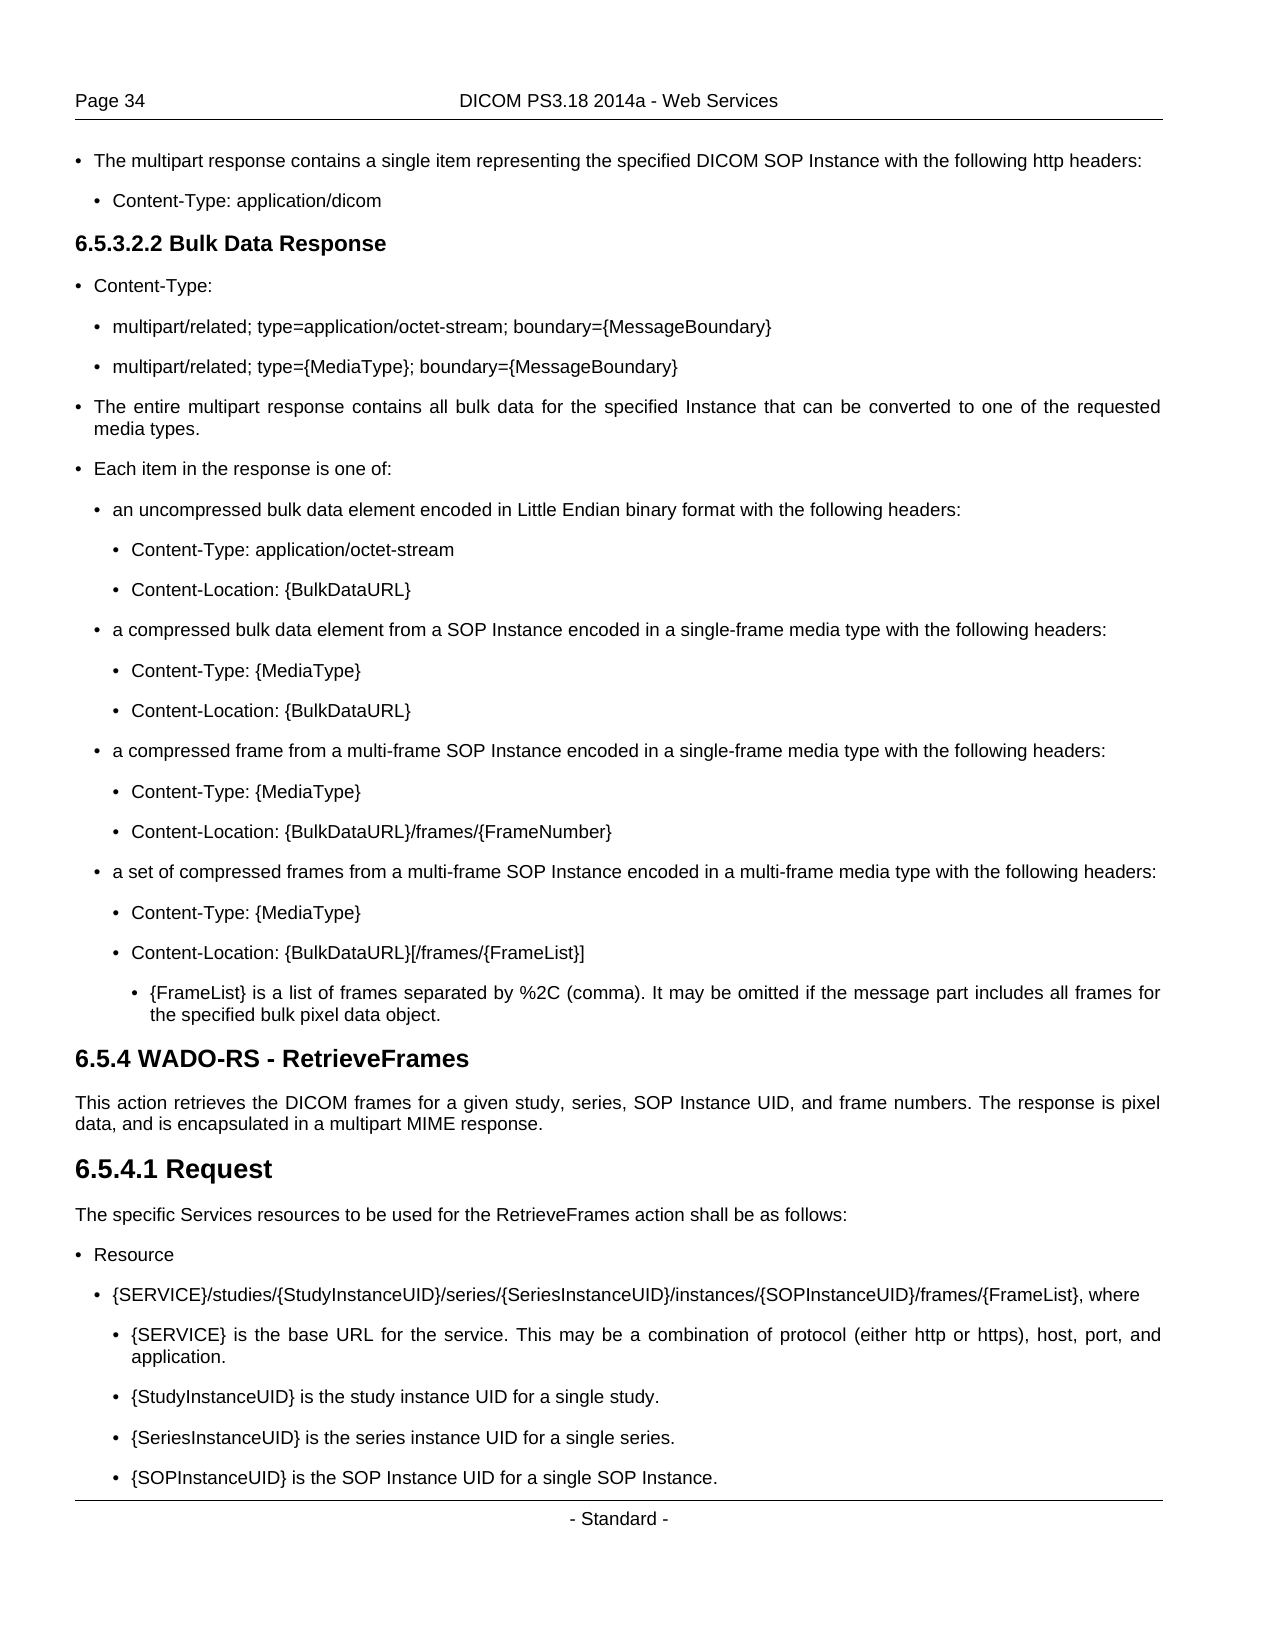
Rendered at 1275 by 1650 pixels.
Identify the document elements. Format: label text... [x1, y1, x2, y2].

list {SERVICE}/studies/{StudyInstanceUID}/series/{SeriesInstanceUID}/instances/{SOPInstanceUID}/frames/{FrameList}, where [94, 1284, 1162, 1306]
list Content-Type: application/dicom [94, 190, 1162, 212]
list {FrameList} is a list of frames separated by %2C (comma). It may be omitted if the message part includes all frames for the specified bulk pixel data object. [131, 982, 1162, 1025]
list {SOPInstanceUID} is the SOP Instance UID for a single SOP Instance. [112, 1467, 1162, 1488]
list Content-Location: {BulkDataURL} [112, 700, 1162, 721]
list Content-Type: {MediaType} [112, 659, 1162, 681]
list Content-Location: {BulkDataURL}[/frames/{FrameList}] [112, 942, 1162, 963]
list multipart/related; type={MediaType}; boundary={MessageBoundary} [94, 356, 1162, 377]
text 6.5.4.1 Request [75, 1153, 1162, 1184]
list Content-Location: {BulkDataURL}/frames/{FrameNumber} [112, 821, 1162, 842]
list Resource [75, 1244, 1162, 1265]
list Content-Type: [75, 275, 1162, 297]
list {SeriesInstanceUID} is the series instance UID for a single series. [112, 1426, 1162, 1448]
list a compressed frame from a multi-frame SOP Instance encoded in a single-frame media type with the following headers: [94, 740, 1162, 762]
list Content-Type: {MediaType} [112, 901, 1162, 923]
list a set of compressed frames from a multi-frame SOP Instance encoded in a multi-frame media type with the following headers: [94, 861, 1162, 883]
list multipart/related; type=application/octet-stream; boundary={MessageBoundary} [94, 316, 1162, 337]
text The specific Services resources to be used for the RetrieveFrames action shall be as follows: [75, 1203, 1162, 1225]
list The multipart response contains a single item representing the specified DICOM SOP Instance with the following http headers: [75, 150, 1162, 172]
list an uncompressed bulk data element encoded in Little Endian binary format with the following headers: [94, 498, 1162, 520]
list Each item in the response is one of: [75, 458, 1162, 479]
list {StudyInstanceUID} is the study instance UID for a single study. [112, 1386, 1162, 1408]
text This action retrieves the DICOM frames for a given study, series, SOP Instance UID, and frame numbers. The response is pixel data, and is encapsulated in a multipart MIME response. [75, 1091, 1162, 1134]
list The entire multipart response contains all bulk data for the specified Instance that can be converted to one of the requested media types. [75, 396, 1162, 439]
text 6.5.3.2.2 Bulk Data Response [75, 231, 1162, 256]
list Content-Type: {MediaType} [112, 781, 1162, 802]
list {SERVICE} is the base URL for the service. This may be a combination of protocol (either http or https), host, port, and application. [112, 1324, 1162, 1367]
list Content-Location: {BulkDataURL} [112, 579, 1162, 601]
text 6.5.4 WADO-RS - RetrieveFrames [75, 1044, 1162, 1073]
list Content-Type: application/octet-stream [112, 539, 1162, 560]
list a compressed bulk data element from a SOP Instance encoded in a single-frame media type with the following headers: [94, 619, 1162, 641]
